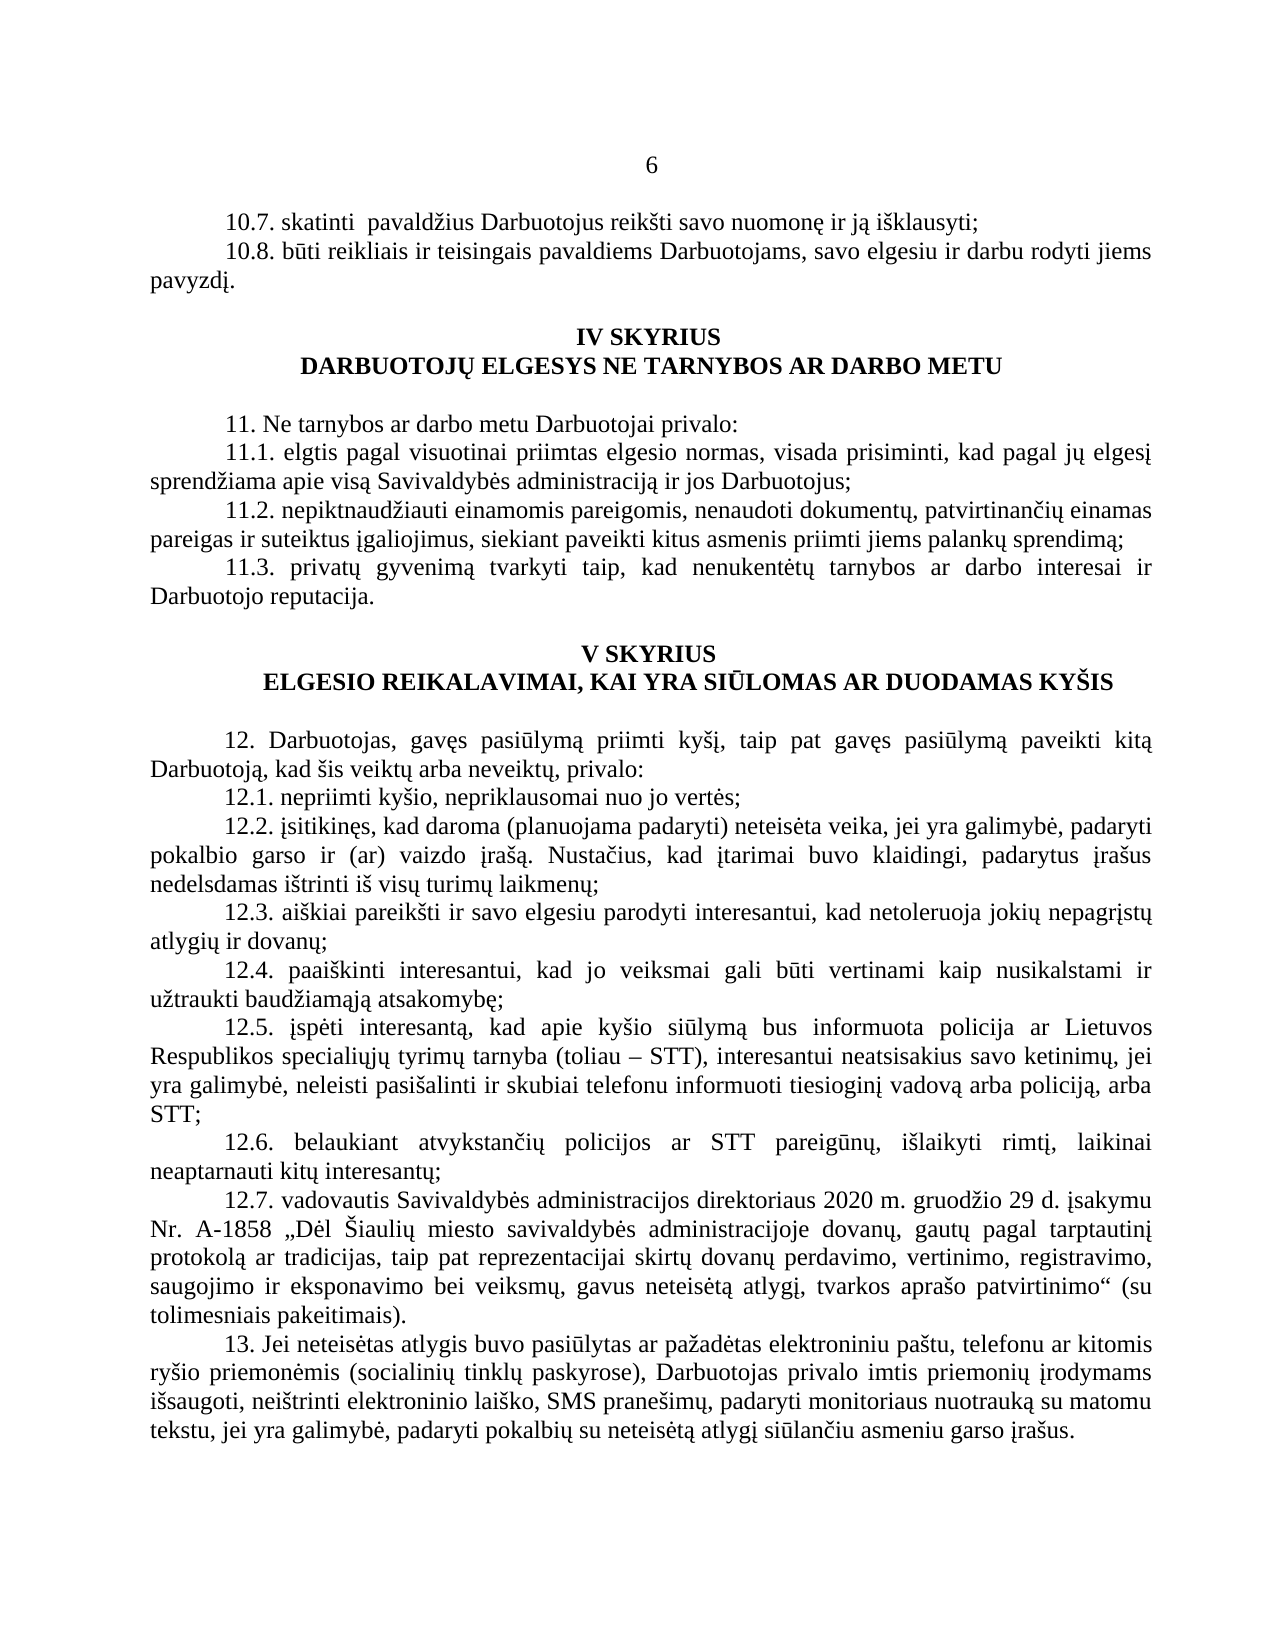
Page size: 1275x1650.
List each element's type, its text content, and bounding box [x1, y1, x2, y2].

text 12.4. paaiškinti interesantui, kad jo veiksmai gali būti vertinami kaip nusikalstami ir užtraukti baudžiamąją atsakomybę; [150, 955, 1153, 1012]
text 13. Jei neteisėtas atlygis buvo pasiūlytas ar pažadėtas elektroniniu paštu, telefonu ar kitomis ryšio priemonėmis (socialinių tinklų paskyrose), Darbuotojas privalo imtis priemonių įrodymams išsaugoti, neištrinti elektroninio laiško, SMS pranešimų, padaryti monitoriaus nuotrauką su matomu tekstu, jei yra galimybė, padaryti pokalbių su neteisėtą atlygį siūlančiu asmeniu garso įrašus. [150, 1329, 1153, 1444]
text 12.3. aiškiai pareikšti ir savo elgesiu parodyti interesantui, kad netoleruoja jokių nepagrįstų atlygių ir dovanų; [150, 897, 1153, 955]
text DARBUOTOJŲ ELGESYS NE TARNYBOS AR DARBO METU [150, 351, 1153, 380]
text 11.3. privatų gyvenimą tvarkyti taip, kad nenukentėtų tarnybos ar darbo interesai ir Darbuotojo reputacija. [150, 552, 1153, 610]
text 10.7. skatinti pavaldžius Darbuotojus reikšti savo nuomonę ir ją išklausyti; [150, 207, 1153, 236]
text ELGESIO REIKALAVIMAI, KAI YRA SIŪLOMAS AR DUODAMAS KYŠIS [150, 667, 1153, 696]
text 12.6. belaukiant atvykstančių policijos ar STT pareigūnų, išlaikyti rimtį, laikinai neaptarnauti kitų interesantų; [150, 1127, 1153, 1185]
text 12.5. įspėti interesantą, kad apie kyšio siūlymą bus informuota policija ar Lietuvos Respublikos specialiųjų tyrimų tarnyba (toliau ‒ STT), interesantui neatsisakius savo ketinimų, jei yra galimybė, neleisti pasišalinti ir skubiai telefonu informuoti tiesioginį vadovą arba policiją, arba STT; [150, 1012, 1153, 1127]
text 10.8. būti reikliais ir teisingais pavaldiems Darbuotojams, savo elgesiu ir darbu rodyti jiems pavyzdį. [150, 236, 1153, 294]
text 11. Ne tarnybos ar darbo metu Darbuotojai privalo: [150, 409, 1153, 437]
text 11.2. nepiktnaudžiauti einamomis pareigomis, nenaudoti dokumentų, patvirtinančių einamas pareigas ir suteiktus įgaliojimus, siekiant paveikti kitus asmenis priimti jiems palankų sprendimą; [150, 495, 1153, 552]
text 12.1. nepriimti kyšio, nepriklausomai nuo jo vertės; [150, 782, 1153, 811]
text 12. Darbuotojas, gavęs pasiūlymą priimti kyšį, taip pat gavęs pasiūlymą paveikti kitą Darbuotoją, kad šis veiktų arba neveiktų, privalo: [150, 725, 1153, 782]
text 11.1. elgtis pagal visuotinai priimtas elgesio normas, visada prisiminti, kad pagal jų elgesį sprendžiama apie visą Savivaldybės administraciją ir jos Darbuotojus; [150, 437, 1153, 495]
text 12.2. įsitikinęs, kad daroma (planuojama padaryti) neteisėta veika, jei yra galimybė, padaryti pokalbio garso ir (ar) vaizdo įrašą. Nustačius, kad įtarimai buvo klaidingi, padarytus įrašus nedelsdamas ištrinti iš visų turimų laikmenų; [150, 811, 1153, 897]
text 12.7. vadovautis Savivaldybės administracijos direktoriaus 2020 m. gruodžio 29 d. įsakymu Nr. A-1858 „Dėl Šiaulių miesto savivaldybės administracijoje dovanų, gautų pagal tarptautinį protokolą ar tradicijas, taip pat reprezentacijai skirtų dovanų perdavimo, vertinimo, registravimo, saugojimo ir eksponavimo bei veiksmų, gavus neteisėtą atlygį, tvarkos aprašo patvirtinimo“ (su tolimesniais pakeitimais). [150, 1185, 1153, 1329]
text IV SKYRIUS [150, 322, 1153, 351]
text V SKYRIUS [150, 639, 1153, 667]
